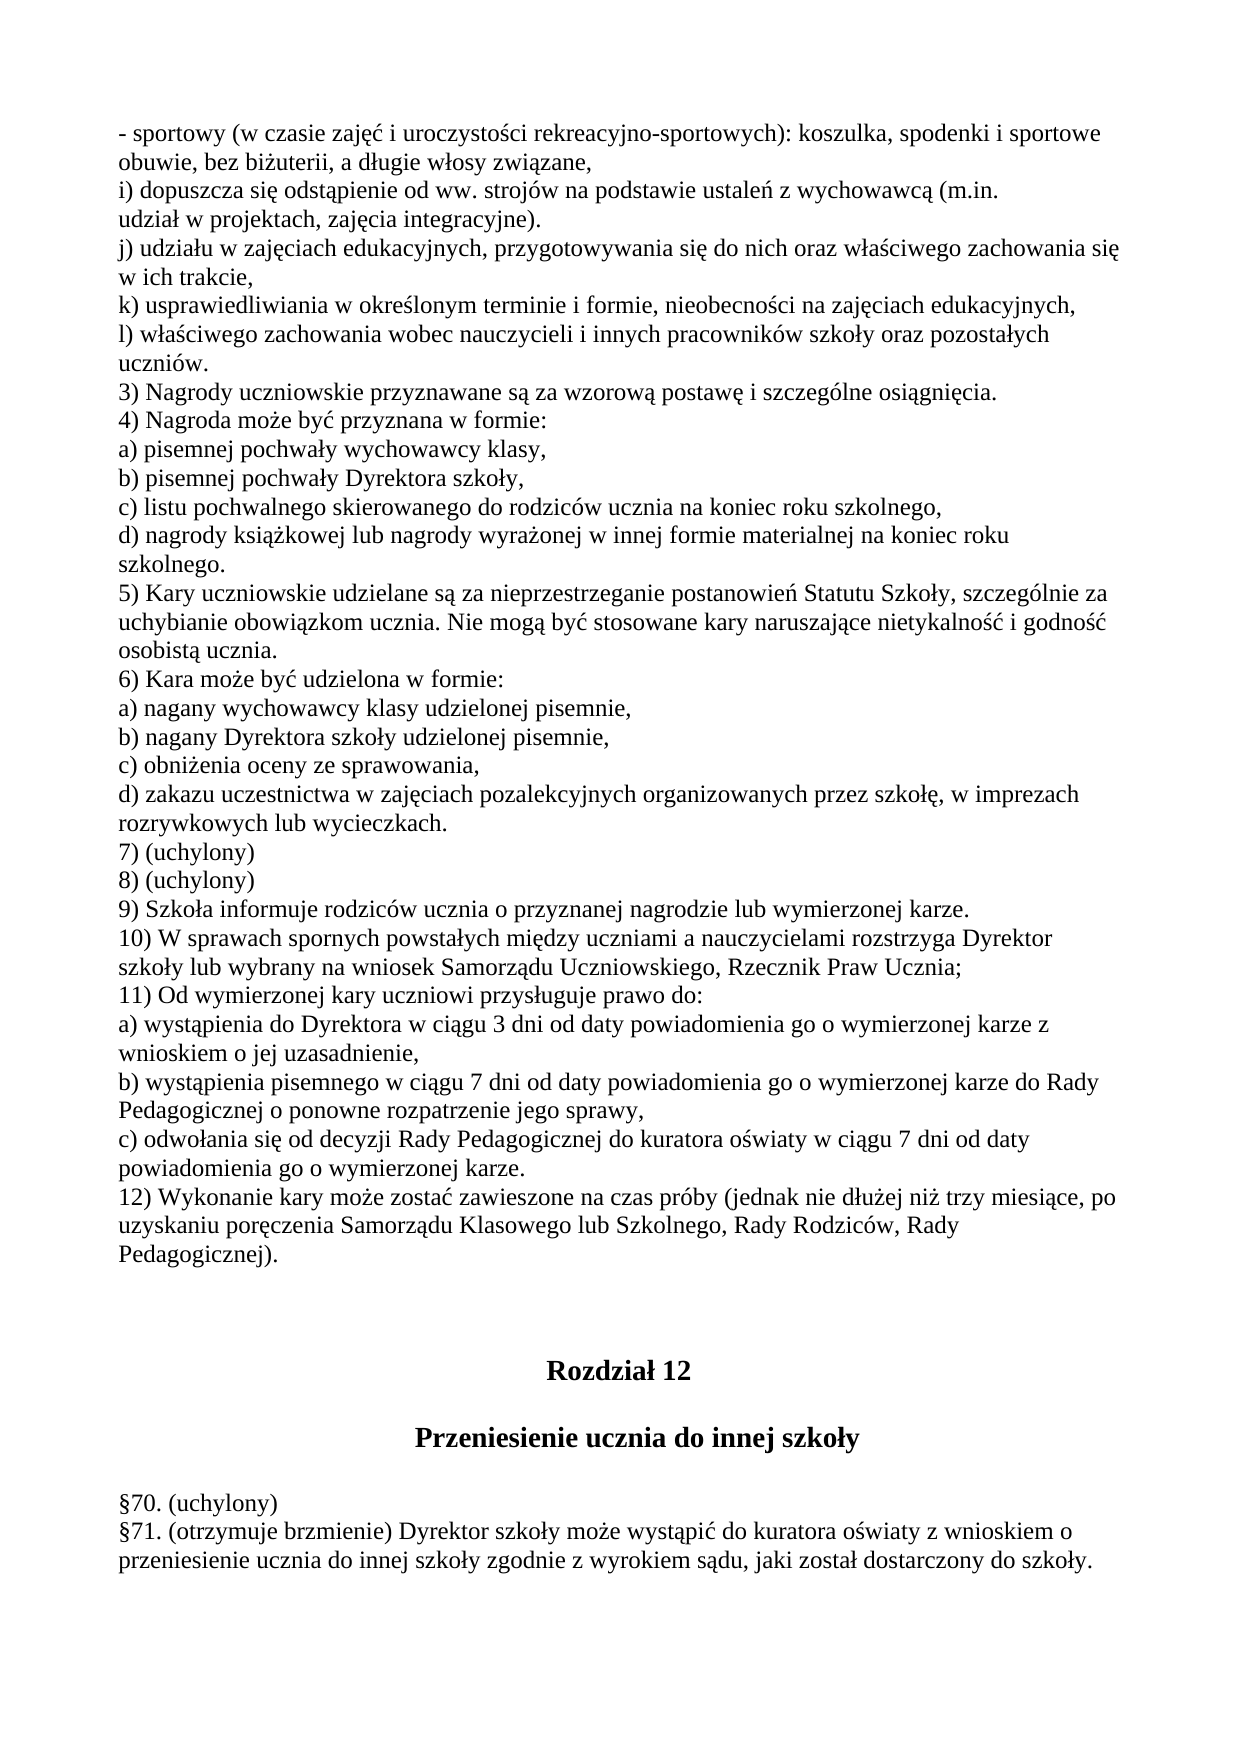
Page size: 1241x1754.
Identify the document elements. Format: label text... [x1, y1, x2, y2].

text c) obniżenia oceny ze sprawowania, [118, 751, 1122, 779]
text §70. (uchylony) [118, 1488, 1122, 1516]
text 7) (uchylony) [118, 837, 1122, 866]
text c) listu pochwalnego skierowanego do rodziców ucznia na koniec roku szkolnego, [118, 492, 1122, 521]
text d) nagrody książkowej lub nagrody wyrażonej w innej formie materialnej na koniec roku szkolnego. [118, 521, 1122, 578]
text b) wystąpienia pisemnego w ciągu 7 dni od daty powiadomienia go o wymierzonej karze do Rady Pedagogicznej o ponowne rozpatrzenie jego sprawy, [118, 1067, 1122, 1124]
text 6) Kara może być udzielona w formie: [118, 664, 1122, 693]
text b) pisemnej pochwały Dyrektora szkoły, [118, 463, 1122, 492]
text 10) W sprawach spornych powstałych między uczniami a nauczycielami rozstrzyga Dyrektor szkoły lub wybrany na wniosek Samorządu Uczniowskiego, Rzecznik Praw Ucznia; [118, 923, 1122, 981]
text j) udziału w zajęciach edukacyjnych, przygotowywania się do nich oraz właściwego zachowania się w ich trakcie, [118, 233, 1122, 291]
text §71. (otrzymuje brzmienie) Dyrektor szkoły może wystąpić do kuratora oświaty z wnioskiem o przeniesienie ucznia do innej szkoły zgodnie z wyrokiem sądu, jaki został dostarczony do szkoły. [118, 1516, 1122, 1574]
text k) usprawiedliwiania w określonym terminie i formie, nieobecności na zajęciach edukacyjnych, [118, 291, 1122, 319]
text Rozdział 12 Przeniesienie ucznia do innej szkoły [118, 1353, 1119, 1454]
text a) nagany wychowawcy klasy udzielonej pisemnie, [118, 693, 1122, 722]
text 5) Kary uczniowskie udzielane są za nieprzestrzeganie postanowień Statutu Szkoły, szczególnie za uchybianie obowiązkom ucznia. Nie mogą być stosowane kary naruszające nietykalność i godność osobistą ucznia. [118, 578, 1122, 664]
text 12) Wykonanie kary może zostać zawieszone na czas próby (jednak nie dłużej niż trzy miesiące, po uzyskaniu poręczenia Samorządu Klasowego lub Szkolnego, Rady Rodziców, Rady Pedagogicznej). [118, 1182, 1122, 1268]
text 3) Nagrody uczniowskie przyznawane są za wzorową postawę i szczególne osiągnięcia. [118, 377, 1122, 406]
text a) pisemnej pochwały wychowawcy klasy, [118, 434, 1122, 463]
text 9) Szkoła informuje rodziców ucznia o przyznanej nagrodzie lub wymierzonej karze. [118, 894, 1122, 923]
text 8) (uchylony) [118, 866, 1122, 894]
text b) nagany Dyrektora szkoły udzielonej pisemnie, [118, 722, 1122, 751]
text a) wystąpienia do Dyrektora w ciągu 3 dni od daty powiadomienia go o wymierzonej karze z wnioskiem o jej uzasadnienie, [118, 1009, 1122, 1067]
text 11) Od wymierzonej kary uczniowi przysługuje prawo do: [118, 981, 1122, 1009]
text udział w projektach, zajęcia integracyjne). [118, 204, 1122, 233]
text c) odwołania się od decyzji Rady Pedagogicznej do kuratora oświaty w ciągu 7 dni od daty powiadomienia go o wymierzonej karze. [118, 1124, 1122, 1182]
text 4) Nagroda może być przyznana w formie: [118, 406, 1122, 434]
text - sportowy (w czasie zajęć i uroczystości rekreacyjno-sportowych): koszulka, spodenki i sportowe obuwie, bez biżuterii, a długie włosy związane, [118, 118, 1122, 176]
text l) właściwego zachowania wobec nauczycieli i innych pracowników szkoły oraz pozostałych uczniów. [118, 319, 1122, 377]
text d) zakazu uczestnictwa w zajęciach pozalekcyjnych organizowanych przez szkołę, w imprezach rozrywkowych lub wycieczkach. [118, 779, 1122, 837]
text i) dopuszcza się odstąpienie od ww. strojów na podstawie ustaleń z wychowawcą (m.in. [118, 176, 1122, 204]
